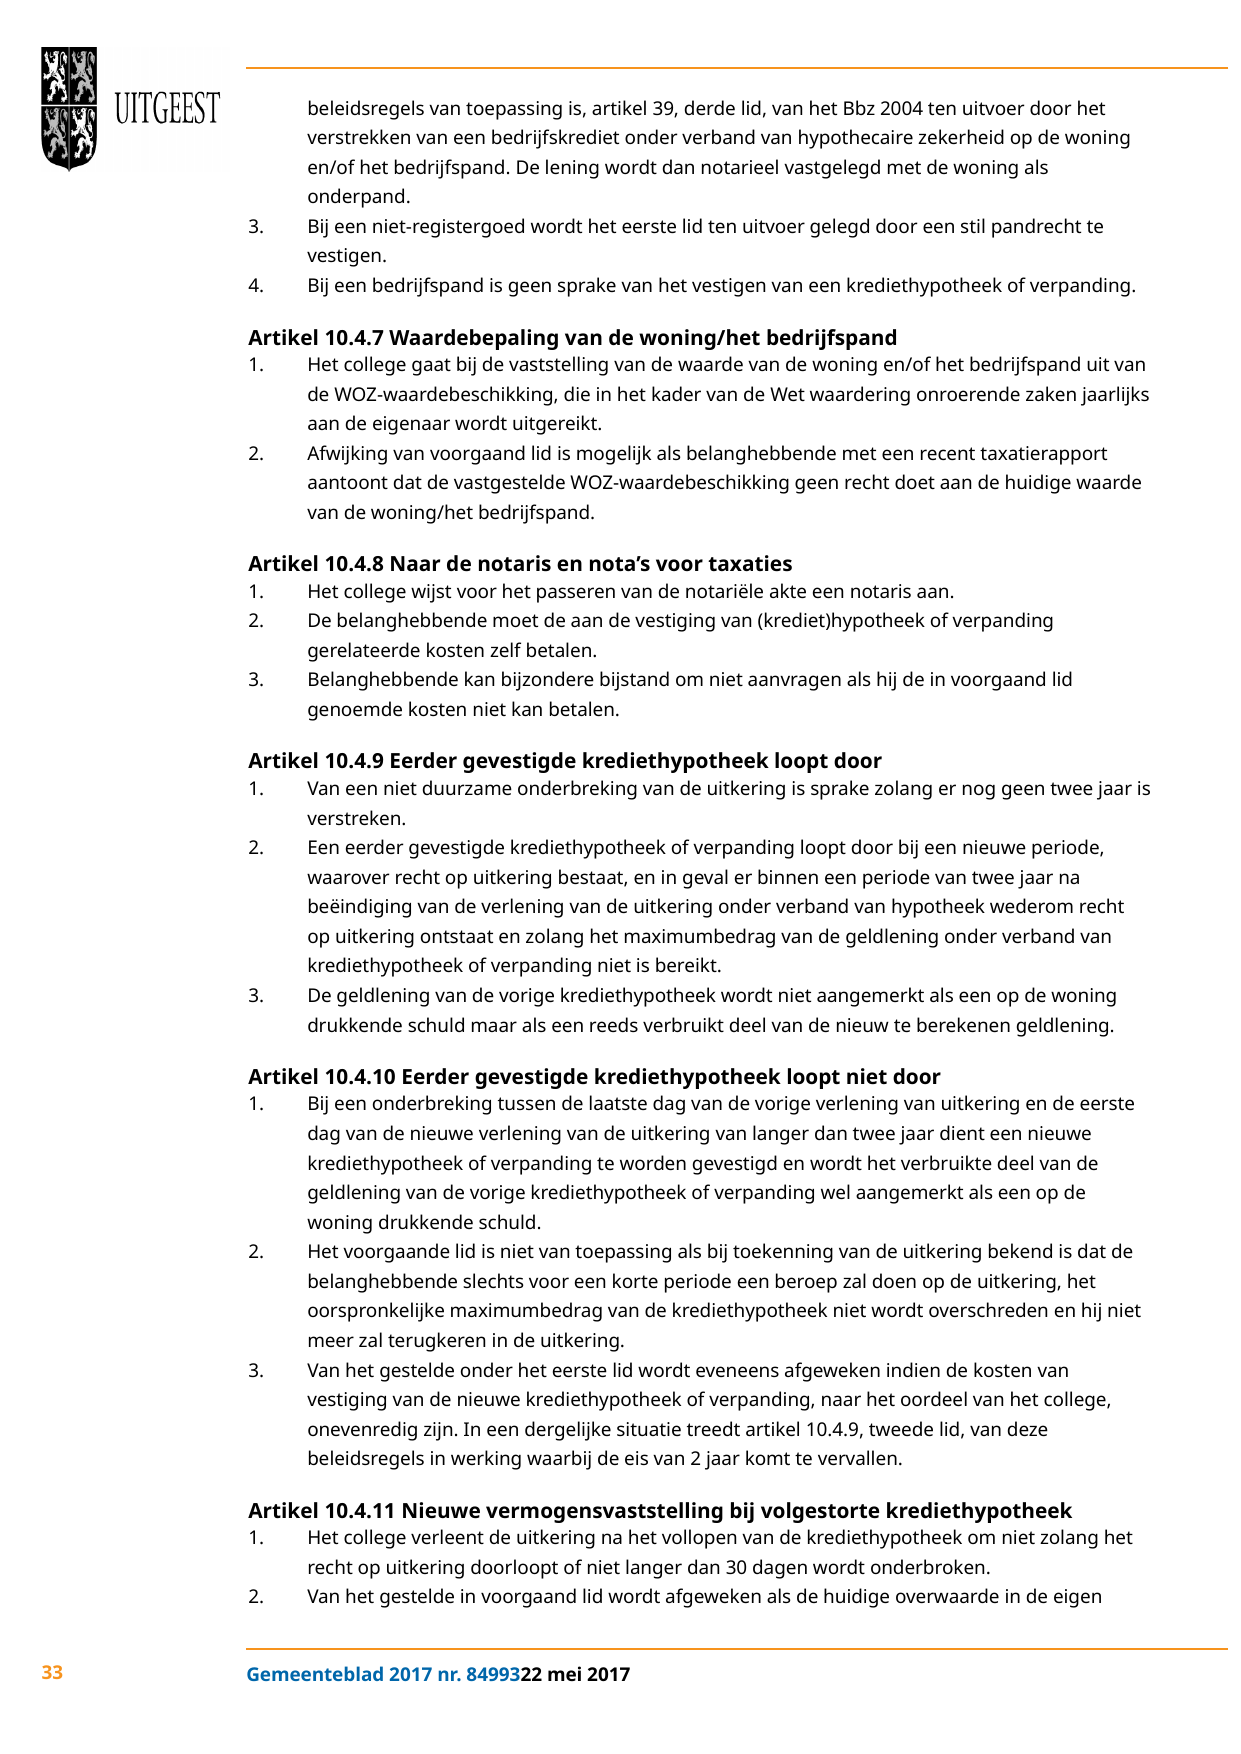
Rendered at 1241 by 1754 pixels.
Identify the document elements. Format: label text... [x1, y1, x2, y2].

list Van het gestelde in voorgaand lid wordt afgeweken als de huidige overwaarde in de eigen [248, 1584, 1152, 1609]
picture [41, 47, 231, 172]
text Artikel 10.4.10 Eerder gevestigde krediethypotheek loopt niet door [248, 1062, 1152, 1091]
text Artikel 10.4.8 Naar de notaris en nota’s voor taxaties [248, 549, 1152, 578]
list De geldlening van de vorige krediethypotheek wordt niet aangemerkt als een op de woning drukkende schuld maar als een reeds verbruikt deel van de nieuw te berekenen geldlening. [248, 982, 1152, 1037]
text Artikel 10.4.7 Waardebepaling van de woning/het bedrijfspand [248, 323, 1152, 351]
list Bij een niet-registergoed wordt het eerste lid ten uitvoer gelegd door een stil pandrecht te vestigen. [248, 213, 1152, 268]
list Een eerder gevestigde krediethypotheek of verpanding loopt door bij een nieuwe periode, waarover recht op uitkering bestaat, en in geval er binnen een periode van twee jaar na beëindiging van de verlening van de uitkering onder verband van hypotheek wederom recht op uitkering ontstaat en zolang het maximumbedrag van de geldlening onder verband van krediethypotheek of verpanding niet is bereikt. [248, 834, 1152, 978]
list Van het gestelde onder het eerste lid wordt eveneens afgeweken indien de kosten van vestiging van de nieuwe krediethypotheek of verpanding, naar het oordeel van het college, onevenredig zijn. In een dergelijke situatie treedt artikel 10.4.9, tweede lid, van deze beleidsregels in werking waarbij de eis van 2 jaar komt te vervallen. [248, 1357, 1152, 1471]
list Afwijking van voorgaand lid is mogelijk als belanghebbende met een recent taxatierapport aantoont dat de vastgestelde WOZ-waardebeschikking geen recht doet aan de huidige waarde van de woning/het bedrijfspand. [248, 440, 1152, 525]
list Belanghebbende kan bijzondere bijstand om niet aanvragen als hij de in voorgaand lid genoemde kosten niet kan betalen. [248, 667, 1152, 722]
list beleidsregels van toepassing is, artikel 39, derde lid, van het Bbz 2004 ten uitvoer door het verstrekken van een bedrijfskrediet onder verband van hypothecaire zekerheid op de woning en/of het bedrijfspand. De lening wordt dan notarieel vastgelegd met de woning als onderpand. [248, 95, 1152, 209]
list Bij een bedrijfspand is geen sprake van het vestigen van een krediethypotheek of verpanding. [248, 272, 1152, 298]
text Artikel 10.4.11 Nieuwe vermogensvaststelling bij volgestorte krediethypotheek [248, 1496, 1152, 1524]
list De belanghebbende moet de aan de vestiging van (krediet)hypotheek of verpanding gerelateerde kosten zelf betalen. [248, 607, 1152, 663]
text Artikel 10.4.9 Eerder gevestigde krediethypotheek loopt door [248, 747, 1152, 775]
list Het college gaat bij de vaststelling van de waarde van de woning en/of het bedrijfspand uit van de WOZ-waardebeschikking, die in het kader van de Wet waardering onroerende zaken jaarlijks aan de eigenaar wordt uitgereikt. [248, 351, 1152, 436]
list Het college wijst voor het passeren van de notariële akte een notaris aan. [248, 578, 1152, 604]
list Het college verleent de uitkering na het vollopen van de krediethypotheek om niet zolang het recht op uitkering doorloopt of niet langer dan 30 dagen wordt onderbroken. [248, 1524, 1152, 1580]
list Bij een onderbreking tussen de laatste dag van de vorige verlening van uitkering en de eerste dag van de nieuwe verlening van de uitkering van langer dan twee jaar dient een nieuwe krediethypotheek of verpanding te worden gevestigd en wordt het verbruikte deel van de geldlening van de vorige krediethypotheek of verpanding wel aangemerkt als een op de woning drukkende schuld. [248, 1091, 1152, 1235]
list Het voorgaande lid is niet van toepassing als bij toekenning van de uitkering bekend is dat de belanghebbende slechts voor een korte periode een beroep zal doen op de uitkering, het oorspronkelijke maximumbedrag van de krediethypotheek niet wordt overschreden en hij niet meer zal terugkeren in de uitkering. [248, 1238, 1152, 1353]
list Van een niet duurzame onderbreking van de uitkering is sprake zolang er nog geen twee jaar is verstreken. [248, 775, 1152, 830]
